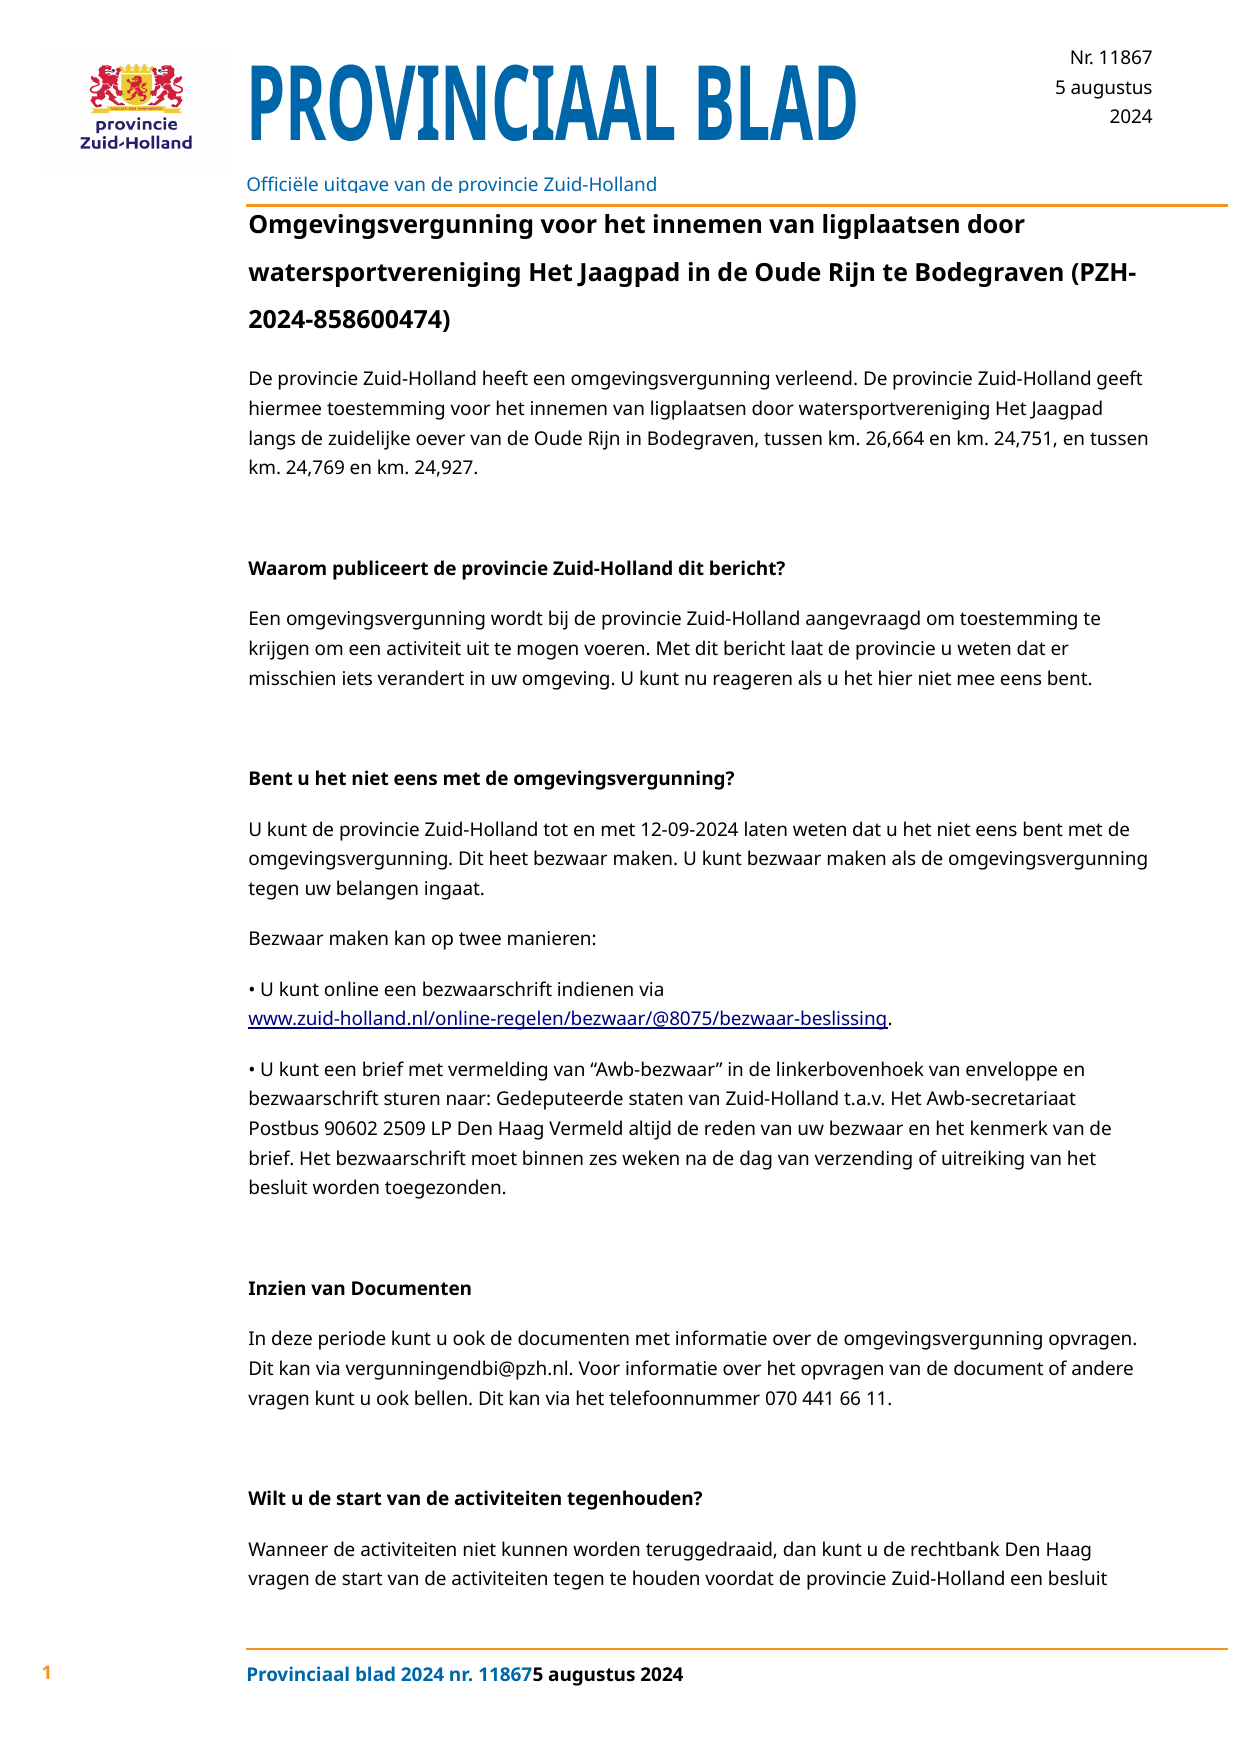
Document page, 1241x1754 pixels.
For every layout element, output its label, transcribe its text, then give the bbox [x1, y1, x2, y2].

picture [41, 47, 231, 172]
text U kunt de provincie Zuid-Holland tot en met 12-09-2024 laten weten dat u het niet eens bent met de omgevingsvergunning. Dit heet bezwaar maken. U kunt bezwaar maken als de omgevingsvergunning tegen uw belangen ingaat. [248, 816, 1152, 901]
text Wilt u de start van de activiteiten tegenhouden? [248, 1486, 1152, 1511]
text In deze periode kunt u ook de documenten met informatie over de omgevingsvergunning opvragen. Dit kan via vergunningendbi@pzh.nl. Voor informatie over het opvragen van de document of andere vragen kunt u ook bellen. Dit kan via het telefoonnummer 070 441 66 11. [248, 1326, 1152, 1410]
text Een omgevingsvergunning wordt bij de provincie Zuid-Holland aangevraagd om toestemming te krijgen om een activiteit uit te mogen voeren. Met dit bericht laat de provincie u weten dat er misschien iets verandert in uw omgeving. U kunt nu reageren als u het hier niet mee eens bent. [248, 606, 1152, 690]
text Waarom publiceert de provincie Zuid-Holland dit bericht? [248, 555, 1152, 581]
text • U kunt een brief met vermelding van “Awb-bezwaar” in de linkerbovenhoek van enveloppe en bezwaarschrift sturen naar: Gedeputeerde staten van Zuid-Holland t.a.v. Het Awb-secretariaat Postbus 90602 2509 LP Den Haag Vermeld altijd de reden van uw bezwaar en het kenmerk van de brief. Het bezwaarschrift moet binnen zes weken na de dag van verzending of uitreiking van het besluit worden toegezonden. [248, 1056, 1152, 1200]
text Omgevingsvergunning voor het innemen van ligplaatsen door watersportvereniging Het Jaagpad in de Oude Rijn te Bodegraven (PZH-2024-858600474) [248, 207, 1152, 336]
text • U kunt online een bezwaarschrift indienen via www.zuid-holland.nl/online-regelen/bezwaar/@8075/bezwaar-beslissing. [248, 976, 1152, 1031]
text Bent u het niet eens met de omgevingsvergunning? [248, 766, 1152, 791]
text Inzien van Documenten [248, 1275, 1152, 1301]
text De provincie Zuid-Holland heeft een omgevingsvergunning verleend. De provincie Zuid-Holland geeft hiermee toestemming voor het innemen van ligplaatsen door watersportvereniging Het Jaagpad langs de zuidelijke oever van de Oude Rijn in Bodegraven, tussen km. 26,664 en km. 24,751, en tussen km. 24,769 en km. 24,927. [248, 366, 1152, 480]
text Bezwaar maken kan op twee manieren: [248, 926, 1152, 951]
text Wanneer de activiteiten niet kunnen worden teruggedraaid, dan kunt u de rechtbank Den Haag vragen de start van de activiteiten tegen te houden voordat de provincie Zuid-Holland een besluit [248, 1536, 1152, 1591]
